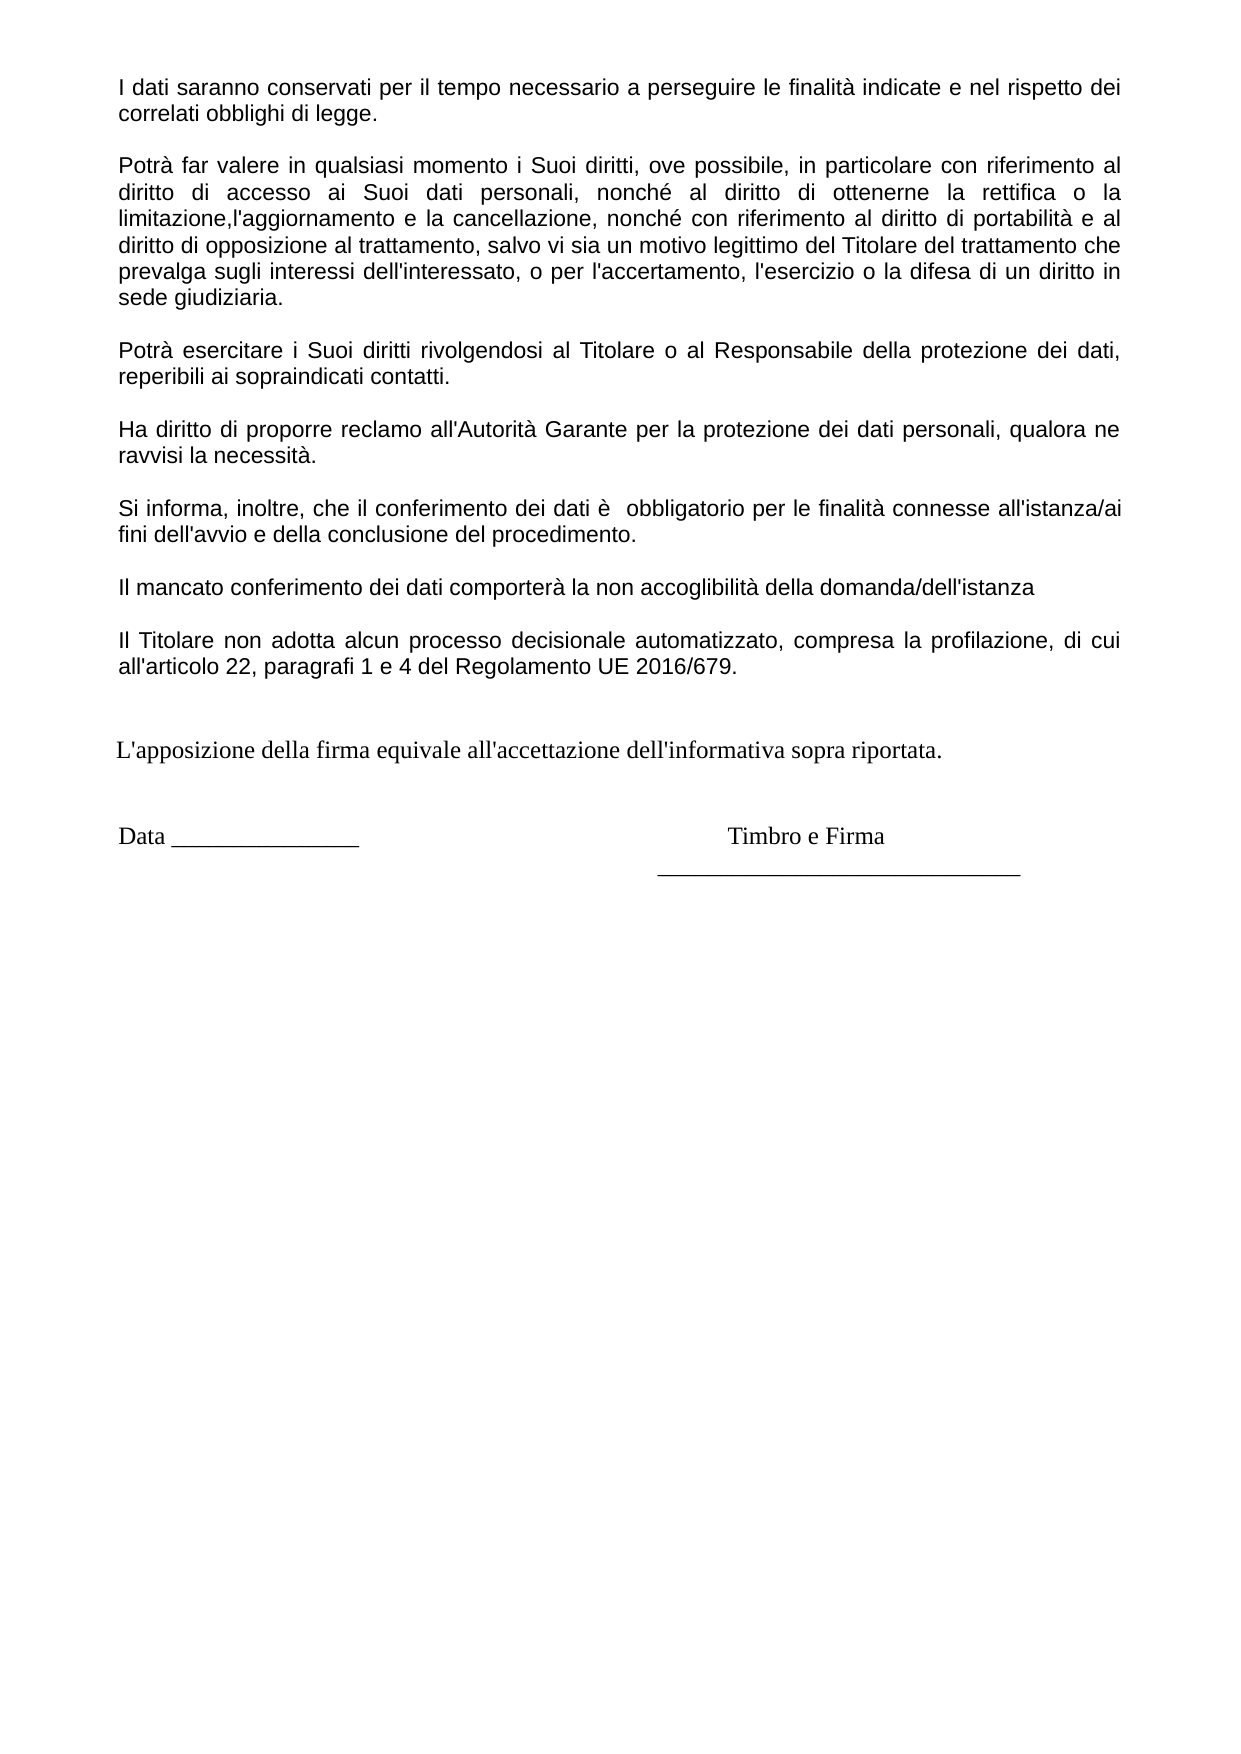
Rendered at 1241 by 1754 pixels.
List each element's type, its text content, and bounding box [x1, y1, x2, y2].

text I dati saranno conservati per il tempo necessario a perseguire le finalità indicate e nel rispetto dei correlati obblighi di legge. [118, 73, 1122, 126]
text Potrà far valere in qualsiasi momento i Suoi diritti, ove possibile, in particolare con riferimento al diritto di accesso ai Suoi dati personali, nonché al diritto di ottenerne la rettifica o la limitazione,l'aggiornamento e la cancellazione, nonché con riferimento al diritto di portabilità e al diritto di opposizione al trattamento, salvo vi sia un motivo legittimo del Titolare del trattamento che prevalga sugli interessi dell'interessato, o per l'accertamento, l'esercizio o la difesa di un diritto in sede giudiziaria. [118, 152, 1122, 311]
text Si informa, inoltre, che il conferimento dei dati è obbligatorio per le finalità connesse all'istanza/ai fini dell'avvio e della conclusione del procedimento. [118, 495, 1122, 548]
text Ha diritto di proporre reclamo all'Autorità Garante per la protezione dei dati personali, qualora ne ravvisi la necessità. [118, 416, 1122, 469]
text Il mancato conferimento dei dati comporterà la non accoglibilità della domanda/dell'istanza [118, 574, 1122, 601]
text _____________________________ [118, 850, 1122, 878]
text Potrà esercitare i Suoi diritti rivolgendosi al Titolare o al Responsabile della protezione dei dati, reperibili ai sopraindicati contatti. [118, 337, 1122, 390]
text Data _______________ Timbro e Firma [118, 821, 1122, 850]
text Il Titolare non adotta alcun processo decisionale automatizzato, compresa la profilazione, di cui all'articolo 22, paragrafi 1 e 4 del Regolamento UE 2016/679. [118, 627, 1122, 679]
text L'apposizione della firma equivale all'accettazione dell'informativa sopra riportata. [116, 735, 1122, 763]
